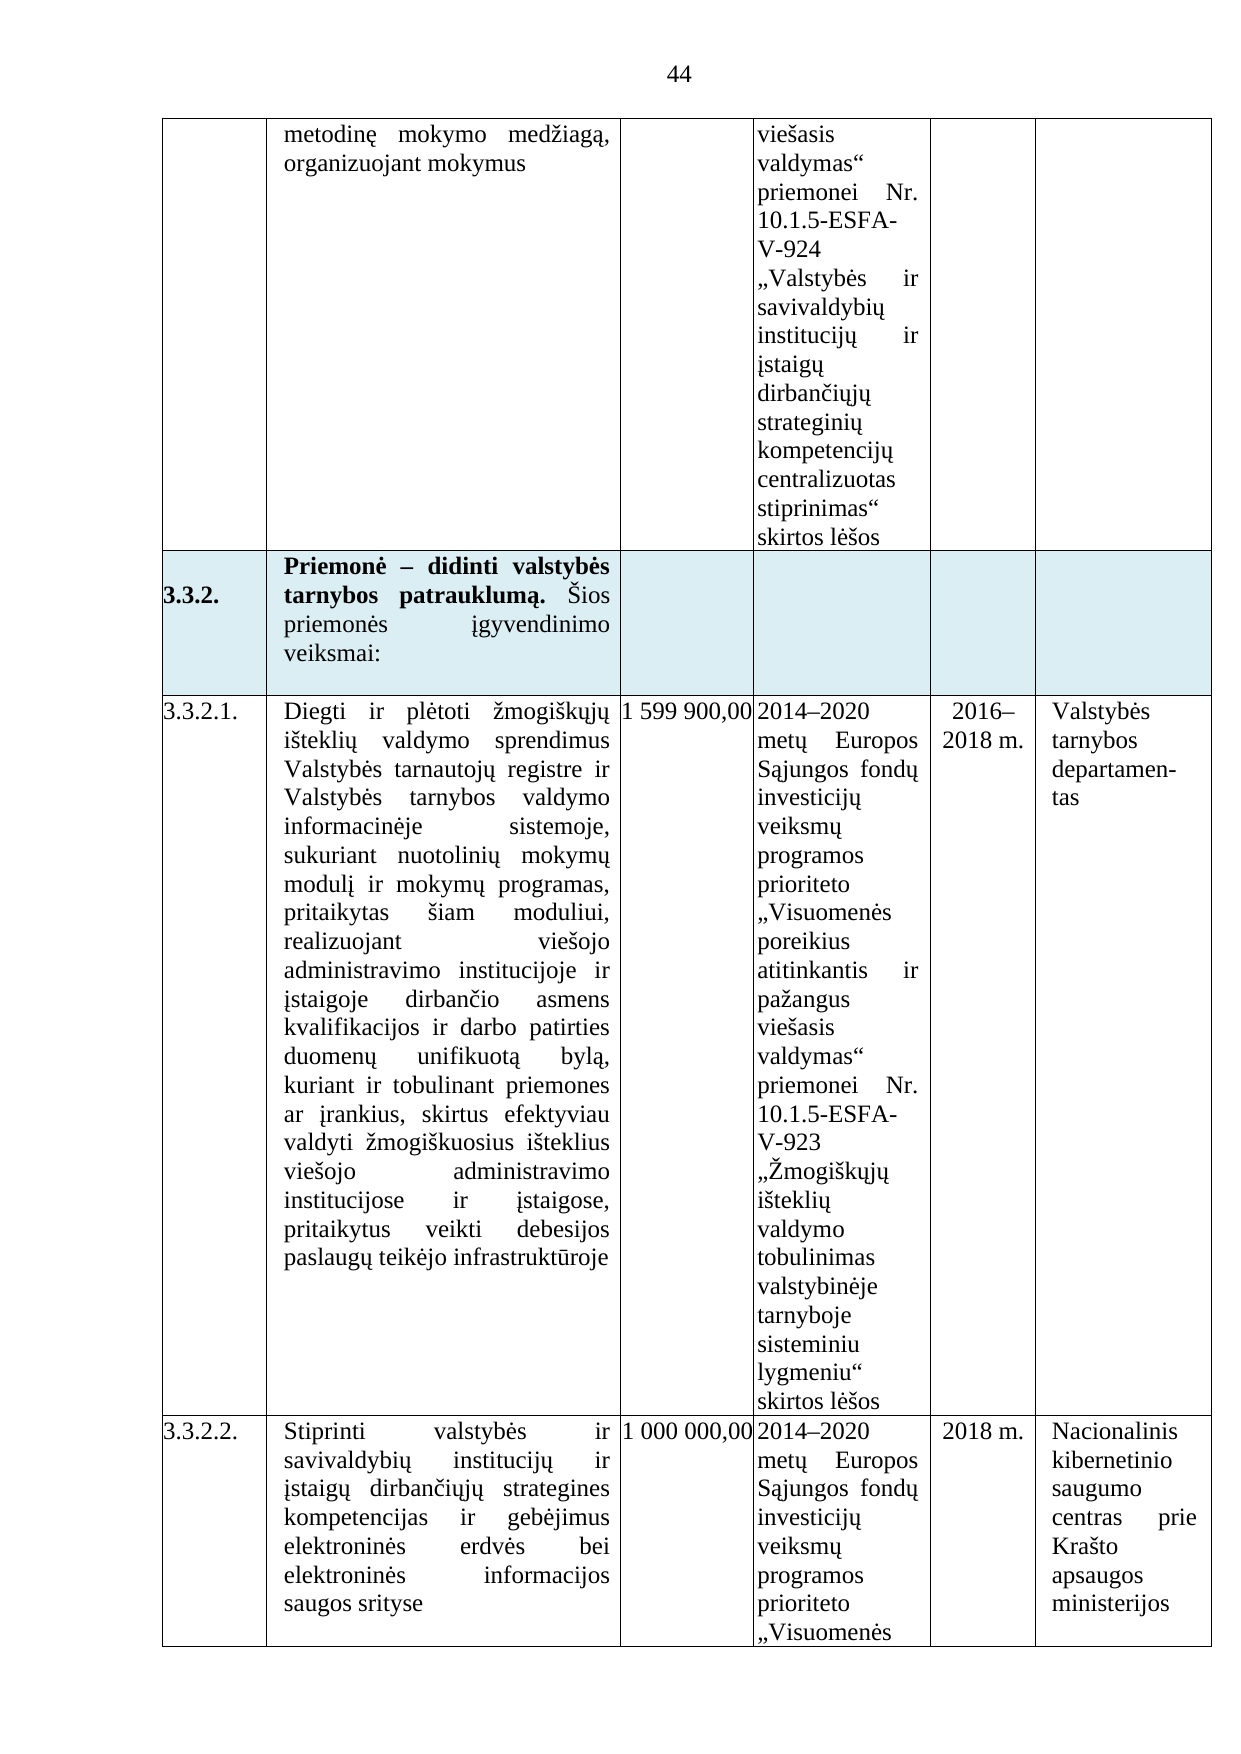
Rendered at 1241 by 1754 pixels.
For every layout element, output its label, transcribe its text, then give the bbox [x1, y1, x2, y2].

table_cell [931, 119, 1035, 550]
table_cell [621, 551, 753, 695]
table_cell 2014–2020 metų Europos Sąjungos fondų investicijų veiksmų programos prioriteto „Visuomenės [754, 1416, 930, 1646]
table_cell [931, 551, 1035, 695]
table_cell Stiprinti valstybės ir savivaldybių institucijų ir įstaigų dirbančiųjų strategines kompetencijas ir gebėjimus elektroninės erdvės bei elektroninės informacijos saugos srityse [267, 1416, 620, 1646]
table_cell 1 000 000,00 [621, 1416, 753, 1646]
table_cell [163, 119, 266, 550]
table_cell metodinę mokymo medžiagą, organizuojant mokymus [267, 119, 620, 550]
table_cell Nacionalinis kibernetinio saugumo centras prie Krašto apsaugos ministerijos [1036, 1416, 1211, 1646]
table_cell [1036, 119, 1211, 550]
table_cell Priemonė – didinti valstybės tarnybos patrauklumą. Šios priemonės įgyvendinimo veiksmai: [267, 551, 620, 695]
table_cell 2016–2018 m. [931, 696, 1035, 1415]
table_cell 3.3.2.1. [163, 696, 266, 1415]
table_cell Valstybės tarnybos departamen-tas [1036, 696, 1211, 1415]
table_cell 2018 m. [931, 1416, 1035, 1646]
table_cell viešasis valdymas“ priemonei Nr. 10.1.5-ESFA-V-924 „Valstybės ir savivaldybių institucijų ir įstaigų dirbančiųjų strateginių kompetencijų centralizuotas stiprinimas“ skirtos lėšos [754, 119, 930, 550]
table_cell 3.3.2.2. [163, 1416, 266, 1646]
table_cell Diegti ir plėtoti žmogiškųjų išteklių valdymo sprendimus Valstybės tarnautojų registre ir Valstybės tarnybos valdymo informacinėje sistemoje, sukuriant nuotolinių mokymų modulį ir mokymų programas, pritaikytas šiam moduliui, realizuojant viešojo administravimo institucijoje ir įstaigoje dirbančio asmens kvalifikacijos ir darbo patirties duomenų unifikuotą bylą, kuriant ir tobulinant priemones ar įrankius, skirtus efektyviau valdyti žmogiškuosius išteklius viešojo administravimo institucijose ir įstaigose, pritaikytus veikti debesijos paslaugų teikėjo infrastruktūroje [267, 696, 620, 1415]
table_cell 2014–2020 metų Europos Sąjungos fondų investicijų veiksmų programos prioriteto „Visuomenės poreikius atitinkantis ir pažangus viešasis valdymas“ priemonei Nr. 10.1.5-ESFA-V-923 „Žmogiškųjų išteklių valdymo tobulinimas valstybinėje tarnyboje sisteminiu lygmeniu“ skirtos lėšos [754, 696, 930, 1415]
table_cell [754, 551, 930, 695]
table_cell [621, 119, 753, 550]
table_cell 1 599 900,00 [621, 696, 753, 1415]
table_cell [1036, 551, 1211, 695]
table_cell 3.3.2. [163, 551, 266, 695]
